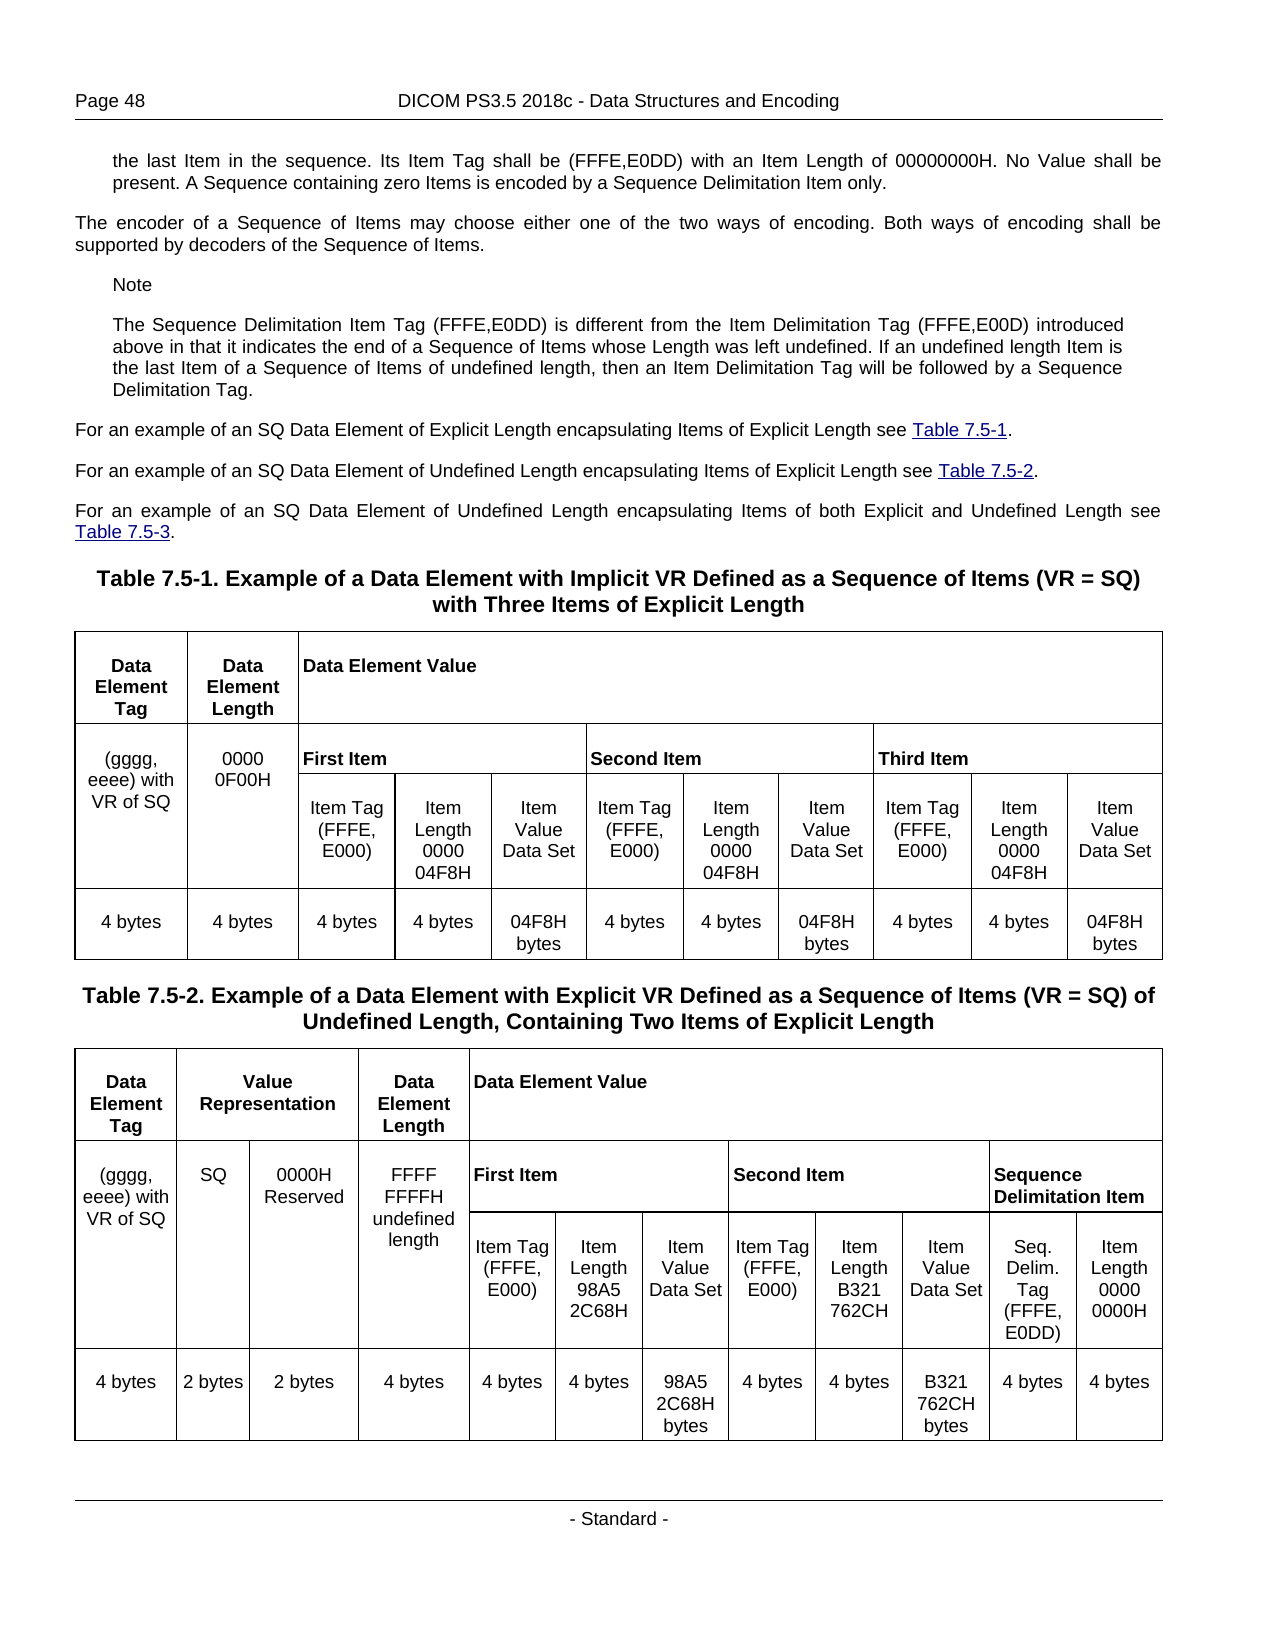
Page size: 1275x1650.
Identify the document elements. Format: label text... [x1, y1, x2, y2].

text Note [112, 274, 1125, 295]
table_cell Item Value Data Set [643, 1213, 728, 1347]
table_cell 4 bytes [556, 1349, 642, 1440]
table_cell First Item [470, 1141, 728, 1211]
table_header Data Element Value [470, 1049, 1162, 1140]
table_cell 04F8H bytes [1068, 889, 1162, 959]
table_cell 4 bytes [990, 1349, 1076, 1440]
text For an example of an SQ Data Element of Undefined Length encapsulating Items of Explicit Length see Table 7.5-2. [75, 459, 1162, 481]
table_cell 4 bytes [188, 889, 298, 959]
table_cell Item Length 0000 04F8H [396, 774, 491, 887]
table_cell 0000 0F00H [188, 724, 298, 887]
table_cell 4 bytes [874, 889, 971, 959]
table_cell 4 bytes [816, 1349, 902, 1440]
table_cell Item Length 0000 04F8H [972, 774, 1067, 887]
table_cell (gggg, eeee) with VR of SQ [76, 724, 187, 887]
table_cell SQ [177, 1141, 249, 1347]
table_header Data Element Value [299, 632, 1162, 723]
table_cell Second Item [587, 724, 873, 773]
table_cell 98A5 2C68H bytes [643, 1349, 728, 1440]
text For an example of an SQ Data Element of Undefined Length encapsulating Items of both Explicit and Undefined Length see Table 7.5-3. [75, 500, 1162, 543]
table_cell Item Tag (FFFE, E000) [587, 774, 683, 887]
table_cell Item Tag (FFFE, E000) [470, 1213, 555, 1347]
table_header Data Element Length [359, 1049, 469, 1140]
table_cell Item Value Data Set [492, 774, 586, 887]
table_cell 4 bytes [396, 889, 491, 959]
text Table 7.5-2. Example of a Data Element with Explicit VR Defined as a Sequence of Items (VR = SQ) of Undefined Length, Containing Two Items of Explicit Length [75, 982, 1162, 1034]
table_cell Item Tag (FFFE, E000) [299, 774, 394, 887]
table_cell 4 bytes [587, 889, 683, 959]
text For an example of an SQ Data Element of Explicit Length encapsulating Items of Explicit Length see Table 7.5-1. [75, 419, 1162, 441]
table_header Data Element Length [188, 632, 298, 723]
table_header Data Element Tag [76, 1049, 176, 1140]
table_cell (gggg, eeee) with VR of SQ [76, 1141, 176, 1347]
table_cell 0000H Reserved [250, 1141, 358, 1347]
table_cell Item Tag (FFFE, E000) [874, 774, 971, 887]
table_cell Item Length 0000 0000H [1077, 1213, 1162, 1347]
table_cell Item Length 0000 04F8H [684, 774, 778, 887]
table_cell 4 bytes [470, 1349, 555, 1440]
table_cell 2 bytes [250, 1349, 358, 1440]
table_cell Item Length 98A5 2C68H [556, 1213, 642, 1347]
table_cell Item Length B321 762CH [816, 1213, 902, 1347]
list the last Item in the sequence. Its Item Tag shall be (FFFE,E0DD) with an Item Length of 00000000H. No Value shall be present. A Sequence containing zero Items is encoded by a Sequence Delimitation Item only. [75, 150, 1162, 193]
table_cell 4 bytes [359, 1349, 469, 1440]
table_cell Item Tag (FFFE, E000) [729, 1213, 815, 1347]
table_cell First Item [299, 724, 586, 773]
table_cell 4 bytes [972, 889, 1067, 959]
text The encoder of a Sequence of Items may choose either one of the two ways of encoding. Both ways of encoding shall be supported by decoders of the Sequence of Items. [75, 212, 1162, 255]
table_cell 4 bytes [729, 1349, 815, 1440]
table_header Data Element Tag [76, 632, 187, 723]
table_cell B321 762CH bytes [903, 1349, 989, 1440]
table_cell Item Value Data Set [1068, 774, 1162, 887]
table_cell Sequence Delimitation Item [990, 1141, 1162, 1211]
table_cell 4 bytes [299, 889, 394, 959]
table_cell Item Value Data Set [903, 1213, 989, 1347]
table_cell 4 bytes [76, 889, 187, 959]
table_header Value Representation [177, 1049, 358, 1140]
table_cell 4 bytes [1077, 1349, 1162, 1440]
table_cell 2 bytes [177, 1349, 249, 1440]
table_cell 4 bytes [76, 1349, 176, 1440]
table_cell Seq. Delim. Tag (FFFE, E0DD) [990, 1213, 1076, 1347]
table_cell Item Value Data Set [779, 774, 873, 887]
table_cell Second Item [729, 1141, 989, 1211]
table_cell Third Item [874, 724, 1162, 773]
table_cell 04F8H bytes [492, 889, 586, 959]
table_cell FFFF FFFFH undefined length [359, 1141, 469, 1347]
table_cell 4 bytes [684, 889, 778, 959]
table_cell 04F8H bytes [779, 889, 873, 959]
text Table 7.5-1. Example of a Data Element with Implicit VR Defined as a Sequence of Items (VR = SQ) with Three Items of Explicit Length [75, 565, 1162, 617]
text The Sequence Delimitation Item Tag (FFFE,E0DD) is different from the Item Delimitation Tag (FFFE,E00D) introduced above in that it indicates the end of a Sequence of Items whose Length was left undefined. If an undefined length Item is the last Item of a Sequence of Items of undefined length, then an Item Delimitation Tag will be followed by a Sequence Delimitation Tag. [112, 314, 1125, 400]
